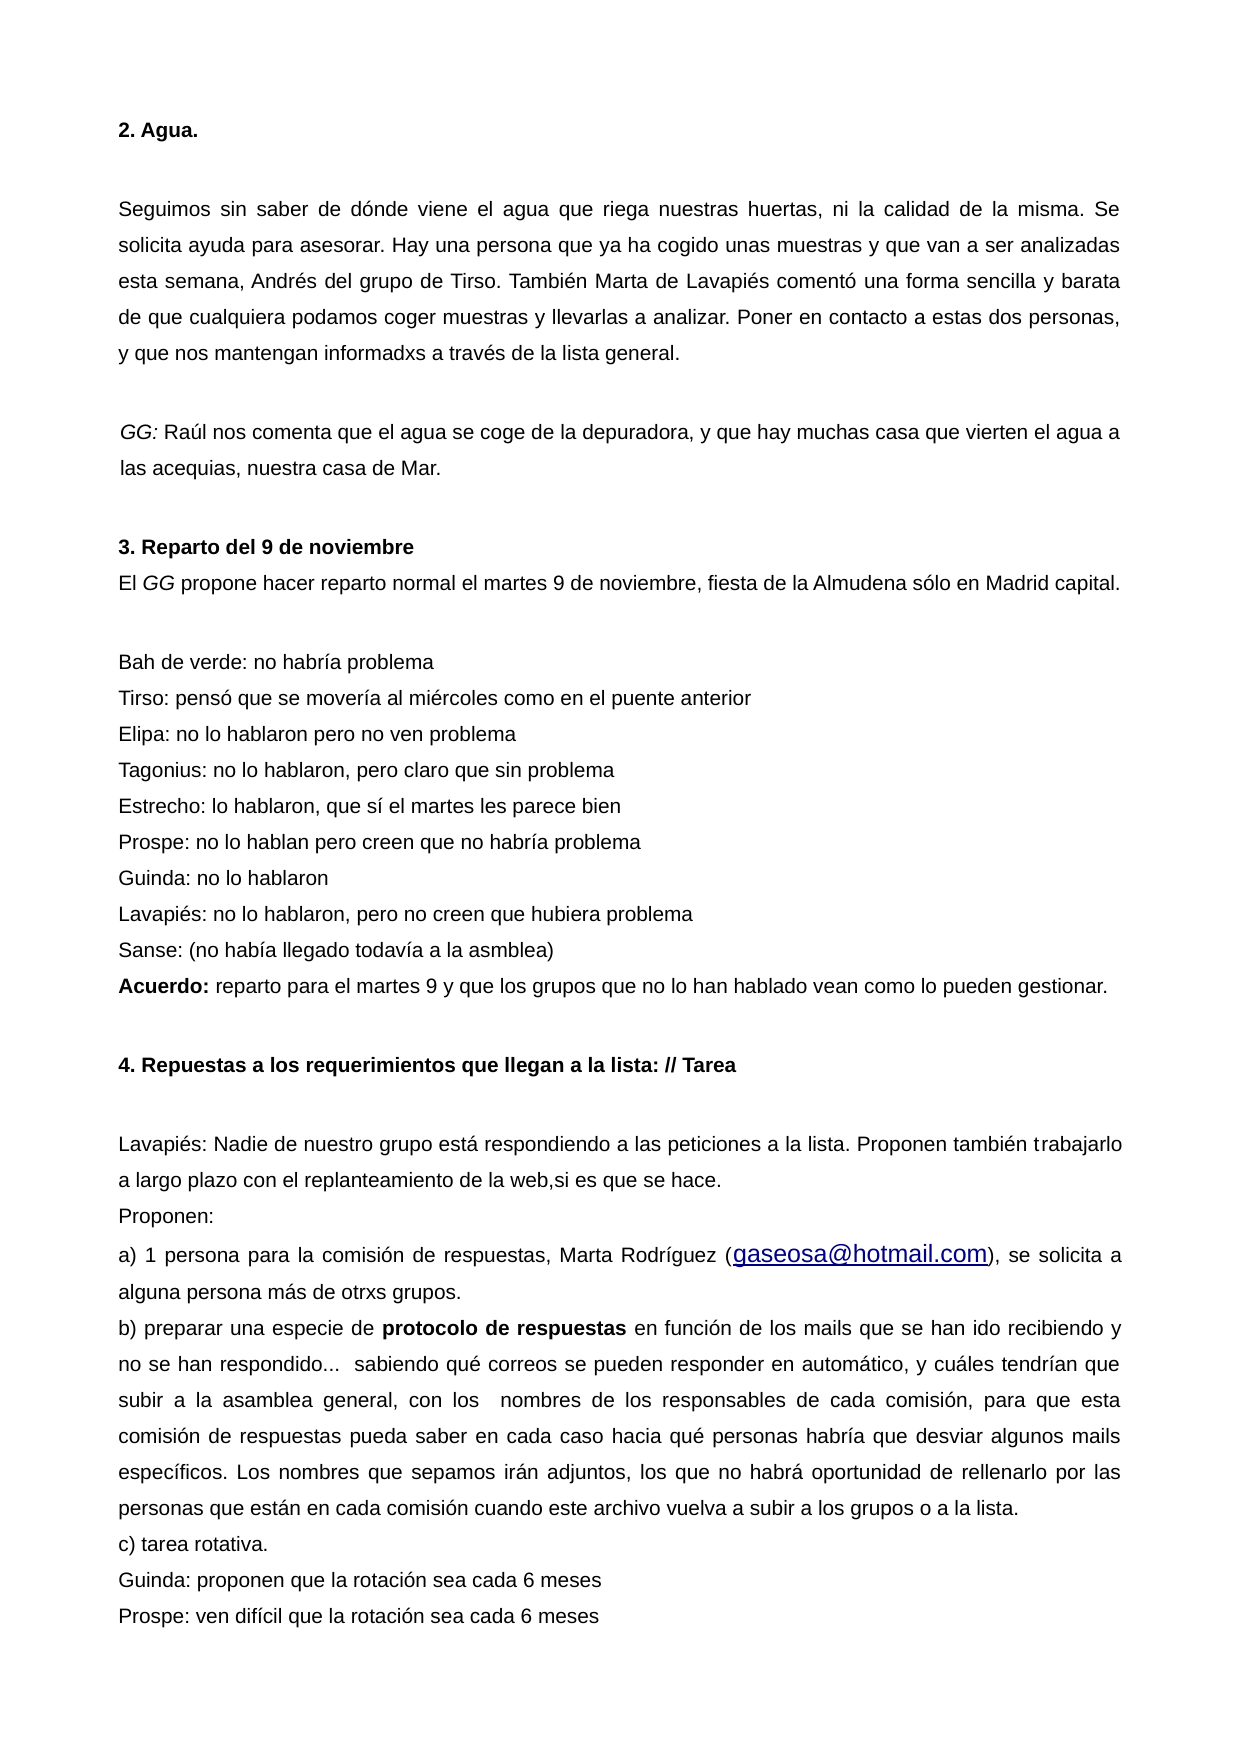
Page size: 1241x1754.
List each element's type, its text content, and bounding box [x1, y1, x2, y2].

text Acuerdo: reparto para el martes 9 y que los grupos que no lo han hablado vean como lo pueden gestionar. [118, 973, 1122, 997]
text Estrecho: lo hablaron, que sí el martes les parece bien [118, 794, 1122, 818]
list a) 1 persona para la comisión de respuestas, Marta Rodríguez (gaseosa@hotmail.com), se solicita a alguna persona más de otrxs grupos. [118, 1239, 1122, 1304]
text Lavapiés: no lo hablaron, pero no creen que hubiera problema [118, 902, 1122, 926]
list GG: Raúl nos comenta que el agua se coge de la depuradora, y que hay muchas casa que vierten el agua a las acequias, nuestra casa de Mar. [120, 420, 1122, 480]
list 2. Agua. [118, 118, 1122, 142]
text Prospe: ven difícil que la rotación sea cada 6 meses [118, 1604, 1122, 1628]
text Bah de verde: no habría problema [118, 650, 1122, 674]
text Sanse: (no había llegado todavía a la asmblea) [118, 937, 1122, 961]
list Proponen: [118, 1203, 1122, 1227]
text Tirso: pensó que se movería al miércoles como en el puente anterior [118, 686, 1122, 710]
text Prospe: no lo hablan pero creen que no habría problema [118, 830, 1122, 854]
text Guinda: proponen que la rotación sea cada 6 meses [118, 1568, 1122, 1592]
list Seguimos sin saber de dónde viene el agua que riega nuestras huertas, ni la calidad de la misma. Se solicita ayuda para asesorar. Hay una persona que ya ha cogido unas muestras y que van a ser analizadas esta semana, Andrés del grupo de Tirso. También Marta de Lavapiés comentó una forma sencilla y barata de que cualquiera podamos coger muestras y llevarlas a analizar. Poner en contacto a estas dos personas, y que nos mantengan informadxs a través de la lista general. [118, 197, 1122, 365]
list b) preparar una especie de protocolo de respuestas en función de los mails que se han ido recibiendo y no se han respondido... sabiendo qué correos se pueden responder en automático, y cuáles tendrían que subir a la asamblea general, con los nombres de los responsables de cada comisión, para que esta comisión de respuestas pueda saber en cada caso hacia qué personas habría que desviar algunos mails específicos. Los nombres que sepamos irán adjuntos, los que no habrá oportunidad de rellenarlo por las personas que están en cada comisión cuando este archivo vuelva a subir a los grupos o a la lista. [118, 1316, 1122, 1520]
list 3. Reparto del 9 de noviembre [118, 535, 1122, 559]
text Elipa: no lo hablaron pero no ven problema [118, 722, 1122, 746]
list c) tarea rotativa. [118, 1532, 1122, 1556]
text Guinda: no lo hablaron [118, 866, 1122, 889]
text El GG propone hacer reparto normal el martes 9 de noviembre, fiesta de la Almudena sólo en Madrid capital. [118, 571, 1122, 595]
list Lavapiés: Nadie de nuestro grupo está respondiendo a las peticiones a la lista. Proponen también trabajarlo a largo plazo con el replanteamiento de la web,si es que se hace. [118, 1132, 1122, 1191]
list 4. Repuestas a los requerimientos que llegan a la lista: // Tarea [118, 1052, 1122, 1076]
text Tagonius: no lo hablaron, pero claro que sin problema [118, 758, 1122, 782]
